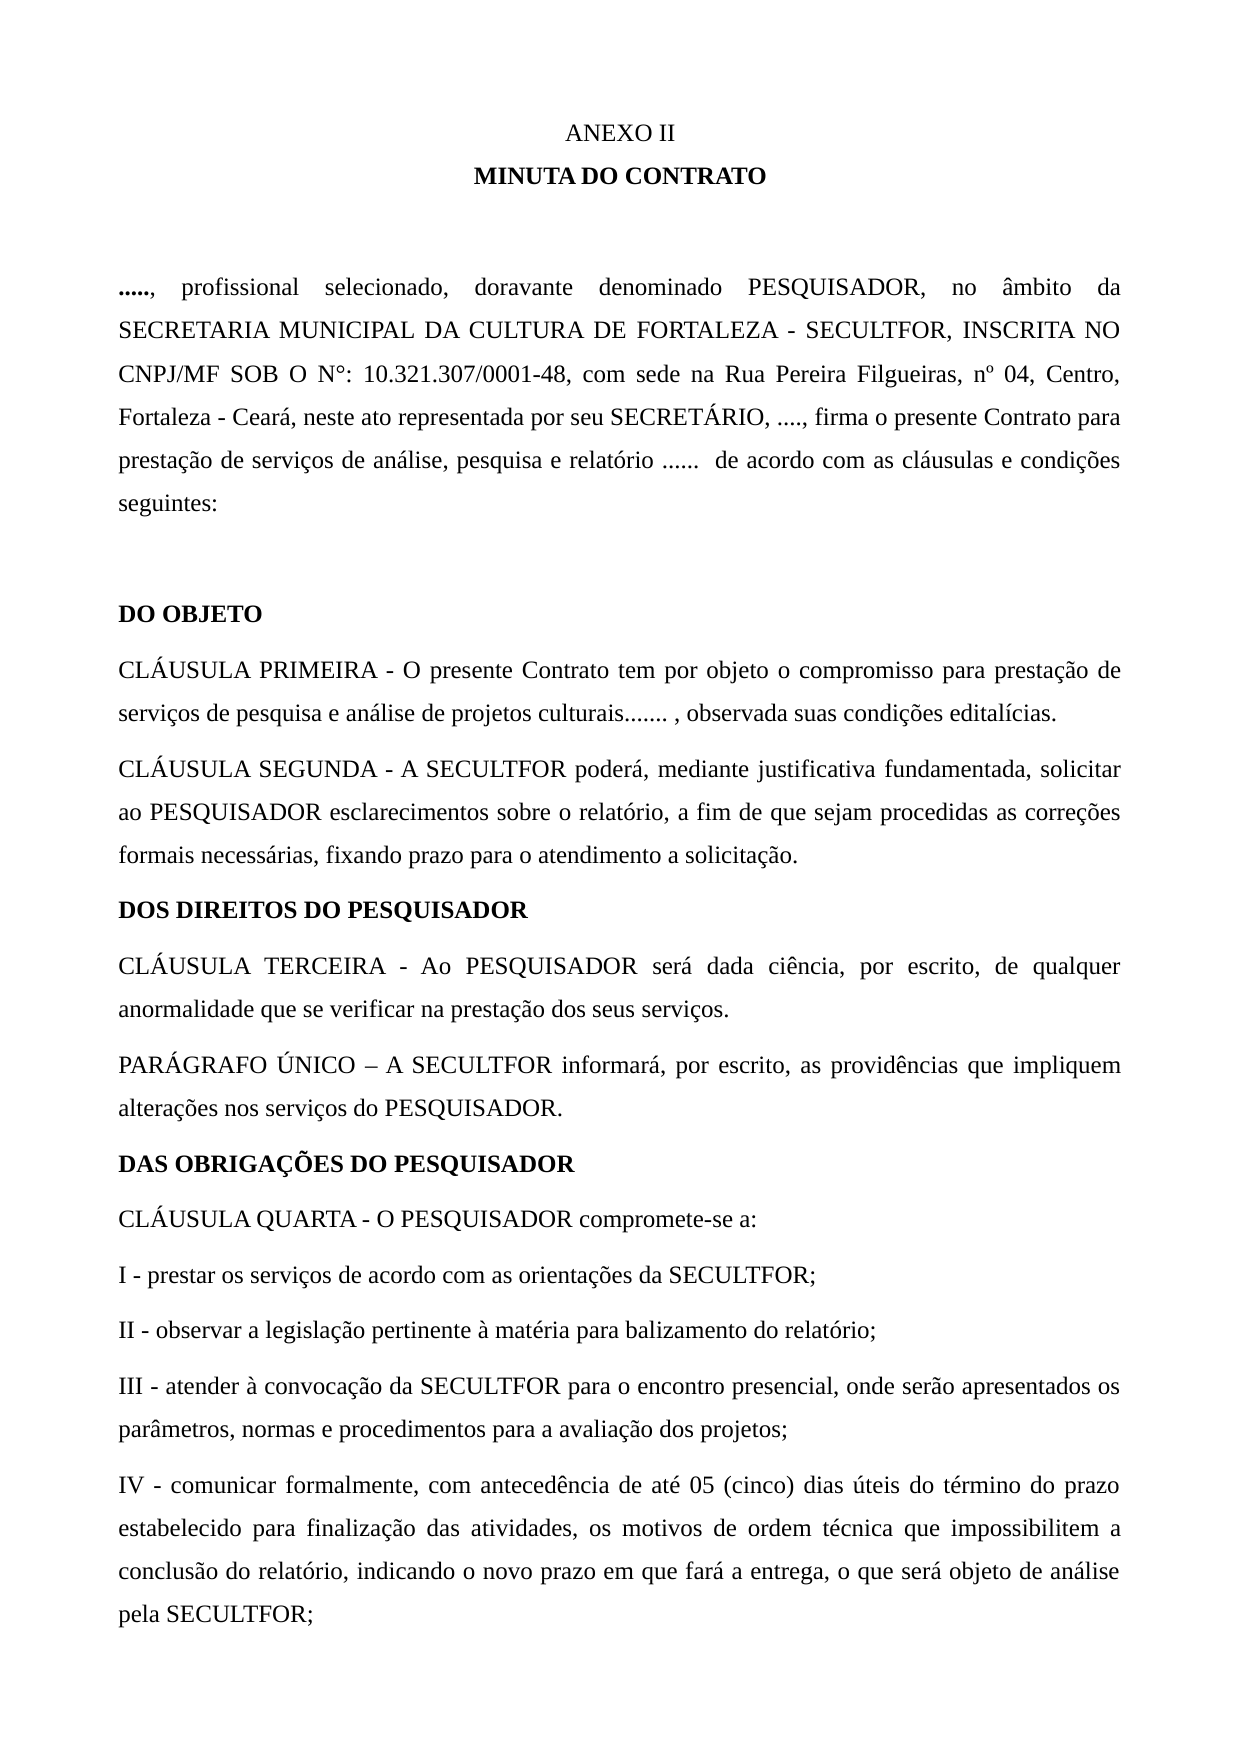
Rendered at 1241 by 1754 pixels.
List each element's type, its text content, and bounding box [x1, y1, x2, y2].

text I - prestar os serviços de acordo com as orientações da SECULTFOR; [118, 1260, 1122, 1289]
text PARÁGRAFO ÚNICO – A SECULTFOR informará, por escrito, as providências que impliquem alterações nos serviços do PESQUISADOR. [118, 1050, 1122, 1122]
text III - atender à convocação da SECULTFOR para o encontro presencial, onde serão apresentados os parâmetros, normas e procedimentos para a avaliação dos projetos; [118, 1371, 1122, 1443]
text ....., profissional selecionado, doravante denominado PESQUISADOR, no âmbito da SECRETARIA MUNICIPAL DA CULTURA DE FORTALEZA - SECULTFOR, INSCRITA NO CNPJ/MF SOB O N°: 10.321.307/0001-48, com sede na Rua Pereira Filgueiras, nº 04, Centro, Fortaleza - Ceará, neste ato representada por seu SECRETÁRIO, ...., firma o presente Contrato para prestação de serviços de análise, pesquisa e relatório ...... de acordo com as cláusulas e condições seguintes: [118, 272, 1122, 517]
text CLÁUSULA PRIMEIRA - O presente Contrato tem por objeto o compromisso para prestação de serviços de pesquisa e análise de projetos culturais....... , observada suas condições editalícias. [118, 655, 1122, 727]
text DO OBJETO [118, 599, 1122, 628]
text MINUTA DO CONTRATO [118, 161, 1122, 190]
text ANEXO II [118, 118, 1122, 147]
text CLÁUSULA TERCEIRA - Ao PESQUISADOR será dada ciência, por escrito, de qualquer anormalidade que se verificar na prestação dos seus serviços. [118, 951, 1122, 1023]
text DAS OBRIGAÇÕES DO PESQUISADOR [118, 1149, 1122, 1177]
text IV - comunicar formalmente, com antecedência de até 05 (cinco) dias úteis do término do prazo estabelecido para finalização das atividades, os motivos de ordem técnica que impossibilitem a conclusão do relatório, indicando o novo prazo em que fará a entrega, o que será objeto de análise pela SECULTFOR; [118, 1470, 1122, 1628]
text II - observar a legislação pertinente à matéria para balizamento do relatório; [118, 1316, 1122, 1344]
text DOS DIREITOS DO PESQUISADOR [118, 896, 1122, 924]
text CLÁUSULA QUARTA - O PESQUISADOR compromete-se a: [118, 1204, 1122, 1233]
text CLÁUSULA SEGUNDA - A SECULTFOR poderá, mediante justificativa fundamentada, solicitar ao PESQUISADOR esclarecimentos sobre o relatório, a fim de que sejam procedidas as correções formais necessárias, fixando prazo para o atendimento a solicitação. [118, 754, 1122, 869]
